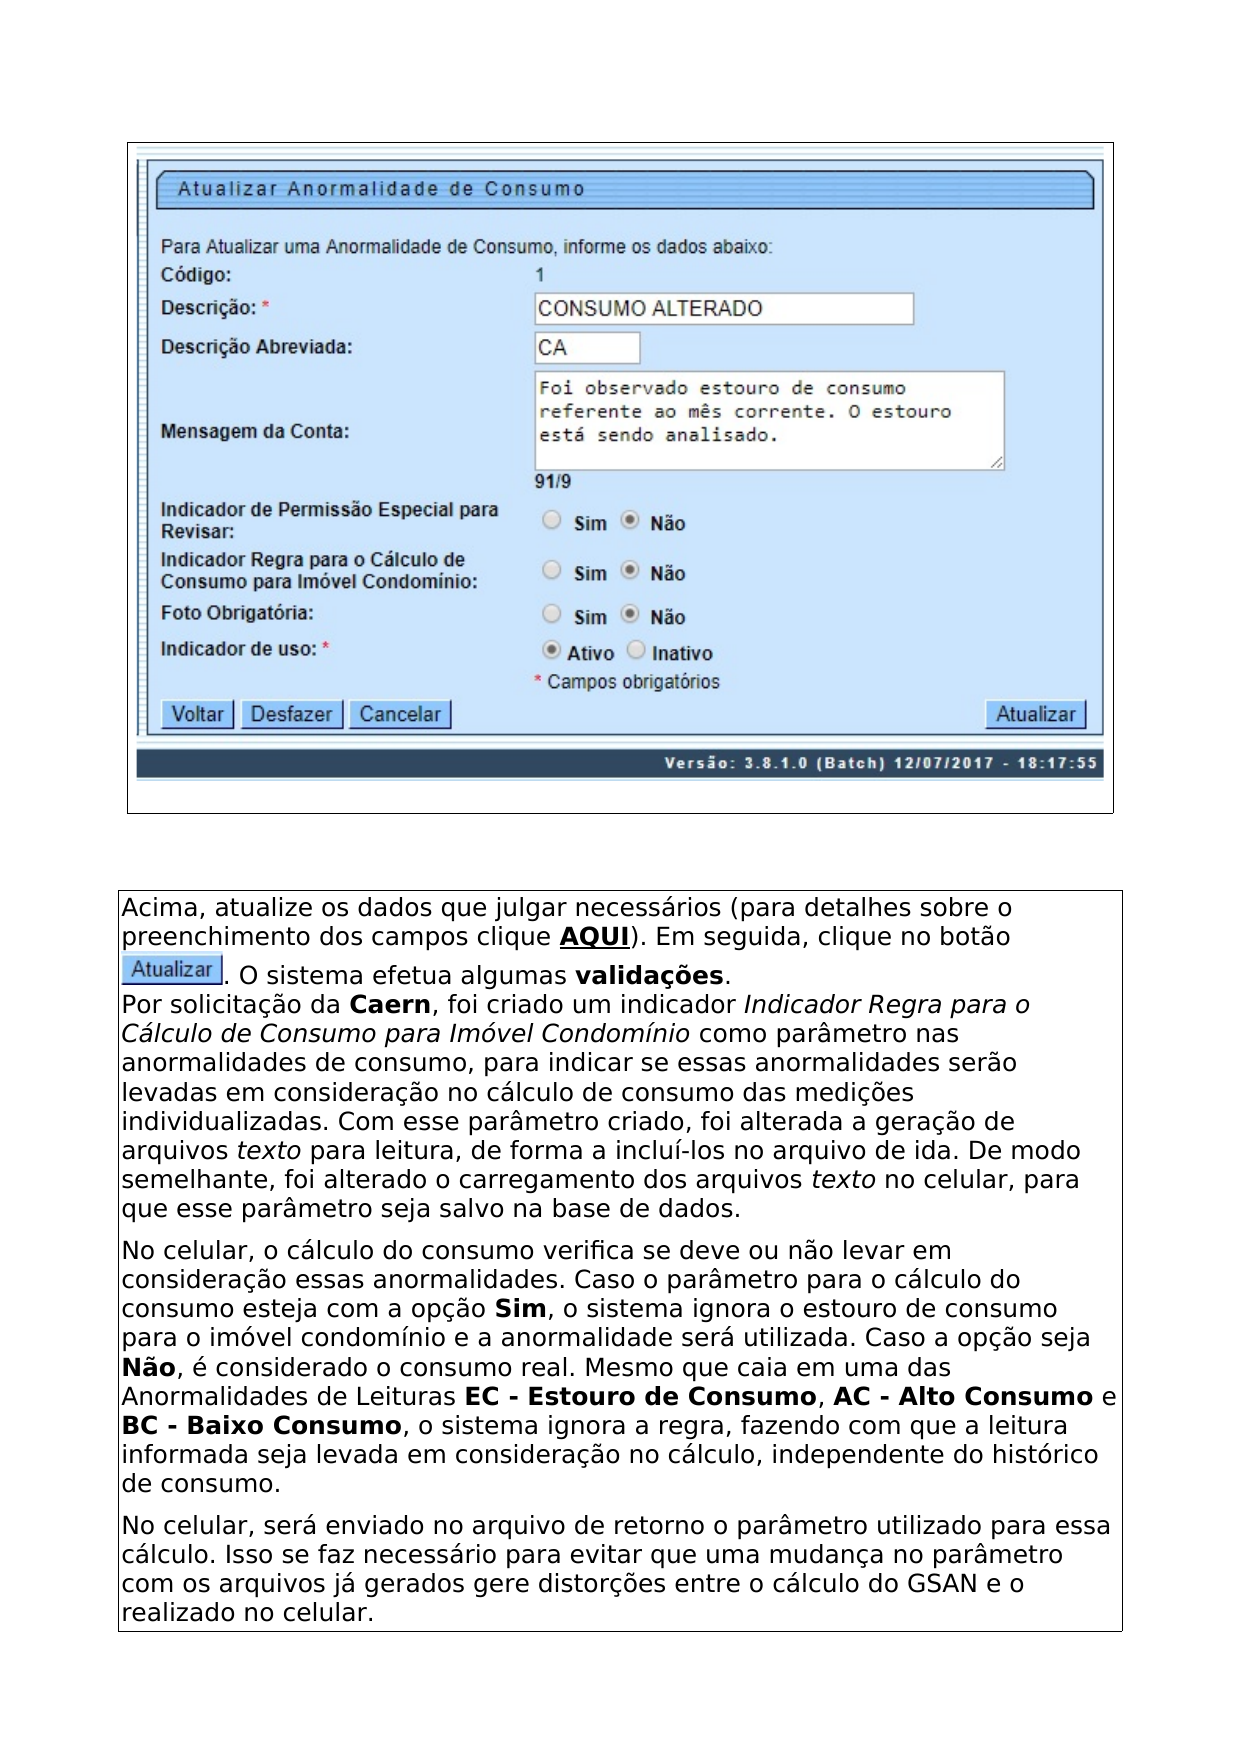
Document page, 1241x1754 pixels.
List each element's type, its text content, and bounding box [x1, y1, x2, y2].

picture [121, 951, 223, 985]
picture [136, 144, 1104, 781]
table_header Acima, atualize os dados que julgar necessários (para detalhes sobre o preenchimento dos campos clique AQUI). Em seguida, clique no botão . O sistema efetua algumas validações. Por solicitação da Caern, foi criado um indicador Indicador Regra para o Cálculo de Consumo para Imóvel Condomínio como parâmetro nas anormalidades de consumo, para indicar se essas anormalidades serão levadas em consideração no cálculo de consumo das medições individualizadas. Com esse parâmetro criado, foi alterada a geração de arquivos texto para leitura, de forma a incluí-los no arquivo de ida. De modo semelhante, foi alterado o carregamento dos arquivos texto no celular, para que esse parâmetro seja salvo na base de dados. No celular, o cálculo do consumo verifica se deve ou não levar em consideração essas anormalidades. Caso o parâmetro para o cálculo do consumo esteja com a opção Sim, o sistema ignora o estouro de consumo para o imóvel condomínio e a anormalidade será utilizada. Caso a opção seja Não, é considerado o consumo real. Mesmo que caia em uma das Anormalidades de Leituras EC - Estouro de Consumo, AC - Alto Consumo e BC - Baixo Consumo, o sistema ignora a regra, fazendo com que a leitura informada seja levada em consideração no cálculo, independente do histórico de consumo. No celular, será enviado no arquivo de retorno o parâmetro utilizado para essa cálculo. Isso se faz necessário para evitar que uma mudança no parâmetro com os arquivos já gerados gere distorções entre o cálculo do GSAN e o realizado no celular. [119, 891, 1122, 1631]
table_header [128, 143, 1113, 813]
